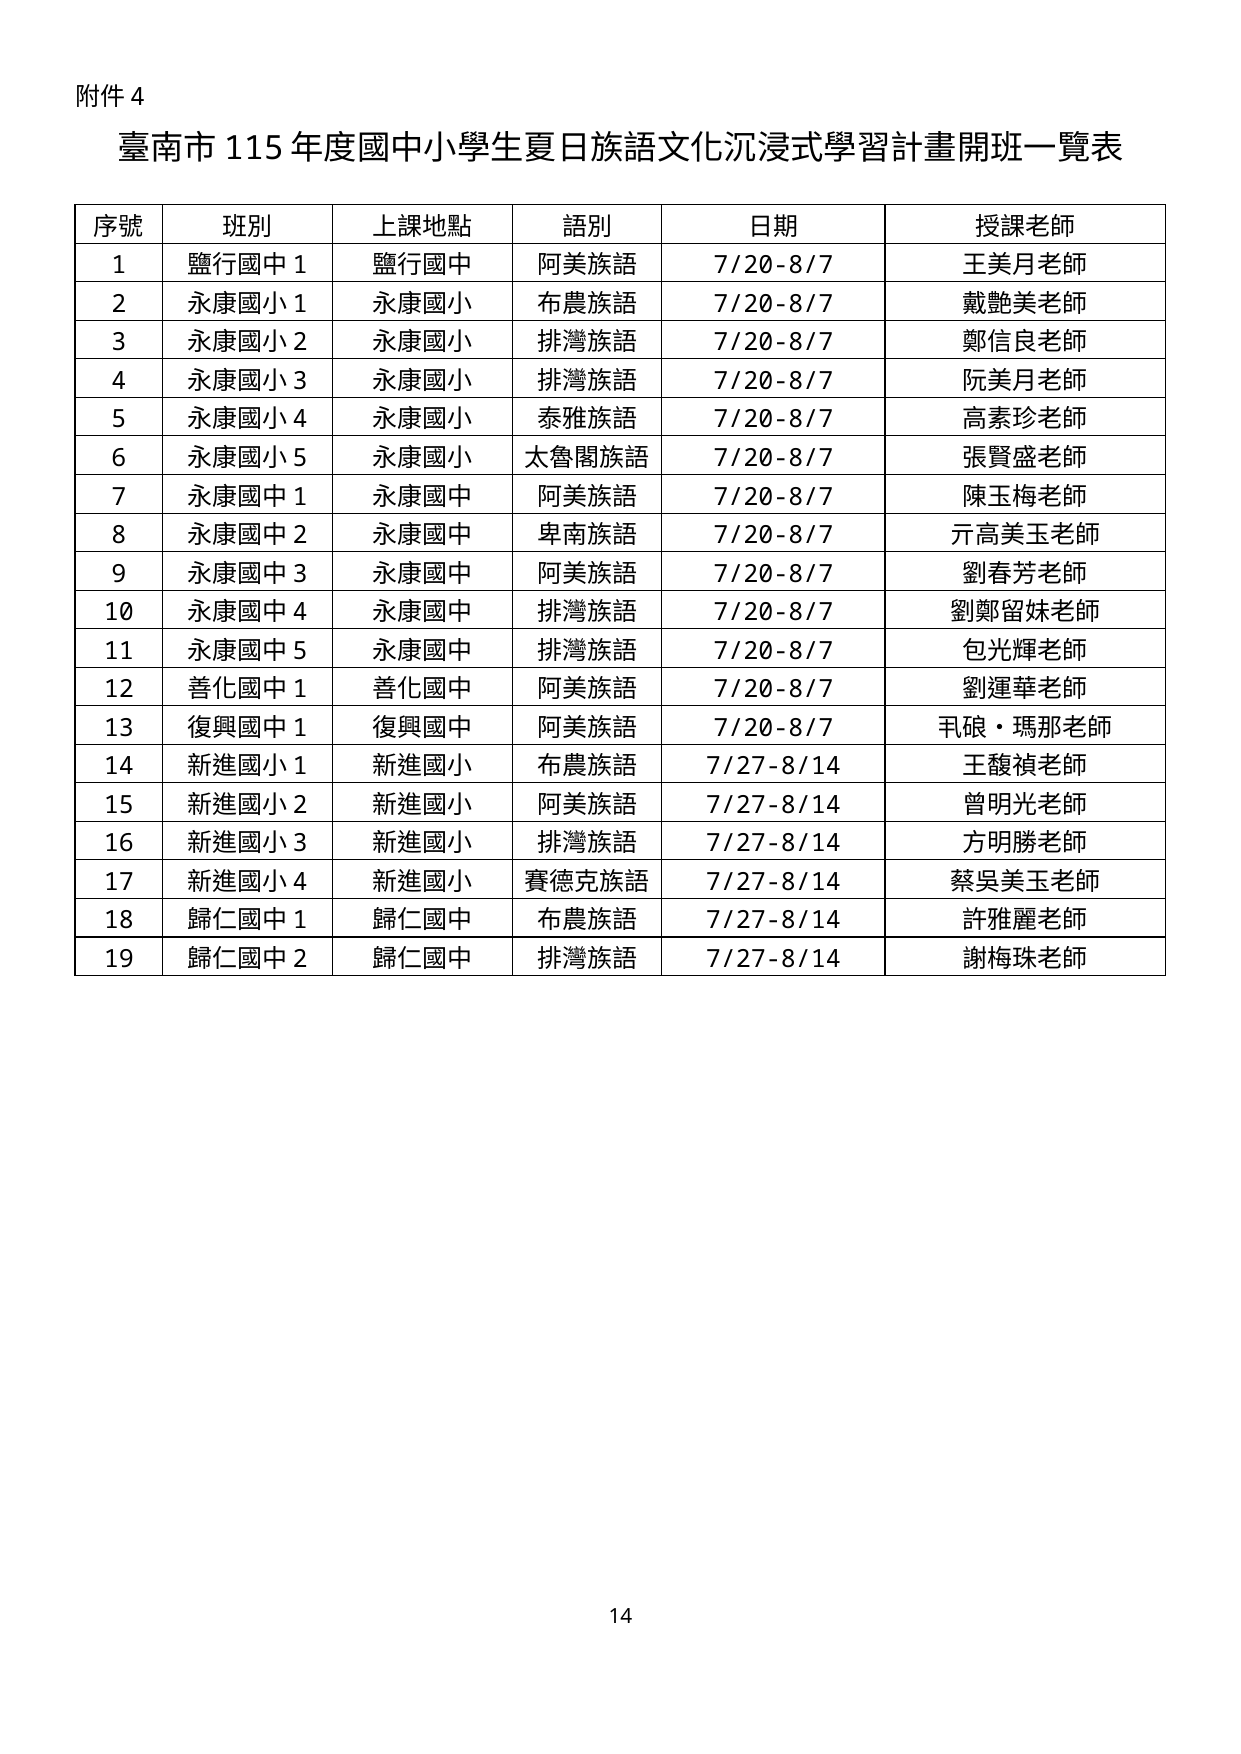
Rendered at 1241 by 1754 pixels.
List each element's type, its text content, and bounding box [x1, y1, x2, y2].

table_cell 1 [76, 244, 162, 281]
table_cell 7/20-8/7 [662, 282, 884, 320]
table_cell 7/20-8/7 [662, 706, 884, 744]
table_cell 鹽行國中1 [163, 244, 332, 281]
table_cell 7 [76, 475, 162, 512]
table_cell 永康國小2 [163, 321, 332, 358]
table_cell 7/20-8/7 [662, 514, 884, 551]
table_cell 新進國小 [333, 783, 512, 821]
table_cell 阿美族語 [513, 475, 661, 512]
table_cell 新進國小3 [163, 822, 332, 859]
table_cell 劉鄭留妹老師 [886, 591, 1165, 628]
list 臺南市115年度國中小學生夏日族語文化沉浸式學習計畫開班一覽表 [75, 129, 1165, 167]
table_cell 15 [76, 783, 162, 821]
table_cell 鹽行國中 [333, 244, 512, 281]
table_cell 永康國小 [333, 282, 512, 320]
table_cell 永康國小 [333, 436, 512, 474]
table_cell 7/20-8/7 [662, 668, 884, 705]
table_cell 7/27-8/14 [662, 938, 884, 975]
table_header 語別 [513, 205, 661, 243]
table_cell 12 [76, 668, 162, 705]
table_cell 善化國中1 [163, 668, 332, 705]
table_cell 丮硠・瑪那老師 [886, 706, 1165, 744]
table_cell 王馥禎老師 [886, 745, 1165, 782]
table_cell 11 [76, 629, 162, 667]
table_cell 歸仁國中 [333, 899, 512, 936]
table_cell 高素珍老師 [886, 398, 1165, 435]
table_cell 永康國中 [333, 629, 512, 667]
table_cell 鄭信良老師 [886, 321, 1165, 358]
table_cell 永康國小 [333, 359, 512, 397]
table_cell 永康國小 [333, 321, 512, 358]
table_cell 復興國中1 [163, 706, 332, 744]
text 附件4 [75, 75, 1165, 112]
table_cell 14 [76, 745, 162, 782]
table_cell 新進國小2 [163, 783, 332, 821]
table_cell 阿美族語 [513, 552, 661, 589]
table_cell 許雅麗老師 [886, 899, 1165, 936]
table_cell 包光輝老師 [886, 629, 1165, 667]
table_cell 永康國小4 [163, 398, 332, 435]
table_cell 7/20-8/7 [662, 398, 884, 435]
table_cell 永康國中 [333, 475, 512, 512]
table_cell 永康國中 [333, 591, 512, 628]
table_cell 亓高美玉老師 [886, 514, 1165, 551]
table_cell 永康國小1 [163, 282, 332, 320]
table_header 班別 [163, 205, 332, 243]
table_cell 布農族語 [513, 745, 661, 782]
table_cell 戴艶美老師 [886, 282, 1165, 320]
table_cell 布農族語 [513, 282, 661, 320]
table_cell 歸仁國中 [333, 938, 512, 975]
table_cell 8 [76, 514, 162, 551]
table_header 上課地點 [333, 205, 512, 243]
table_cell 阿美族語 [513, 244, 661, 281]
table_cell 陳玉梅老師 [886, 475, 1165, 512]
table_cell 13 [76, 706, 162, 744]
table_cell 排灣族語 [513, 359, 661, 397]
table_cell 7/27-8/14 [662, 899, 884, 936]
table_cell 永康國小5 [163, 436, 332, 474]
table_cell 阮美月老師 [886, 359, 1165, 397]
table_cell 永康國中 [333, 552, 512, 589]
table_cell 排灣族語 [513, 591, 661, 628]
table_cell 19 [76, 938, 162, 975]
table_cell 善化國中 [333, 668, 512, 705]
table_cell 7/20-8/7 [662, 359, 884, 397]
table_cell 永康國中3 [163, 552, 332, 589]
table_cell 7/27-8/14 [662, 822, 884, 859]
table_cell 歸仁國中2 [163, 938, 332, 975]
table_cell 18 [76, 899, 162, 936]
table_cell 永康國小3 [163, 359, 332, 397]
table_cell 排灣族語 [513, 321, 661, 358]
table_cell 蔡吳美玉老師 [886, 860, 1165, 898]
table_cell 6 [76, 436, 162, 474]
table_cell 太魯閣族語 [513, 436, 661, 474]
table_cell 謝梅珠老師 [886, 938, 1165, 975]
table_cell 7/20-8/7 [662, 591, 884, 628]
table_cell 2 [76, 282, 162, 320]
table_cell 7/20-8/7 [662, 475, 884, 512]
table_cell 王美月老師 [886, 244, 1165, 281]
table_cell 布農族語 [513, 899, 661, 936]
table_cell 阿美族語 [513, 783, 661, 821]
table_cell 永康國中5 [163, 629, 332, 667]
table_cell 7/20-8/7 [662, 552, 884, 589]
table_cell 新進國小 [333, 822, 512, 859]
table_cell 7/20-8/7 [662, 436, 884, 474]
table_cell 張賢盛老師 [886, 436, 1165, 474]
table_cell 排灣族語 [513, 629, 661, 667]
table_cell 永康國中1 [163, 475, 332, 512]
table_cell 10 [76, 591, 162, 628]
table_cell 卑南族語 [513, 514, 661, 551]
table_cell 5 [76, 398, 162, 435]
table_cell 排灣族語 [513, 822, 661, 859]
table_cell 泰雅族語 [513, 398, 661, 435]
table_cell 新進國小 [333, 745, 512, 782]
table_header 日期 [662, 205, 884, 243]
table_cell 7/20-8/7 [662, 244, 884, 281]
table_cell 阿美族語 [513, 706, 661, 744]
table_cell 3 [76, 321, 162, 358]
table_cell 歸仁國中1 [163, 899, 332, 936]
table_cell 永康國中 [333, 514, 512, 551]
table_cell 7/20-8/7 [662, 629, 884, 667]
table_cell 新進國小 [333, 860, 512, 898]
table_cell 阿美族語 [513, 668, 661, 705]
table_cell 新進國小4 [163, 860, 332, 898]
table_cell 4 [76, 359, 162, 397]
table_cell 7/27-8/14 [662, 745, 884, 782]
table_cell 永康國中2 [163, 514, 332, 551]
table_cell 永康國小 [333, 398, 512, 435]
table_header 序號 [76, 205, 162, 243]
table_cell 劉運華老師 [886, 668, 1165, 705]
table_cell 9 [76, 552, 162, 589]
table_cell 方明勝老師 [886, 822, 1165, 859]
table_cell 新進國小1 [163, 745, 332, 782]
table_cell 永康國中4 [163, 591, 332, 628]
table_cell 復興國中 [333, 706, 512, 744]
table_cell 16 [76, 822, 162, 859]
table_cell 7/27-8/14 [662, 783, 884, 821]
table_cell 賽德克族語 [513, 860, 661, 898]
table_header 授課老師 [886, 205, 1165, 243]
table_cell 曾明光老師 [886, 783, 1165, 821]
table_cell 7/20-8/7 [662, 321, 884, 358]
table_cell 7/27-8/14 [662, 860, 884, 898]
table_cell 17 [76, 860, 162, 898]
table_cell 排灣族語 [513, 938, 661, 975]
table_cell 劉春芳老師 [886, 552, 1165, 589]
